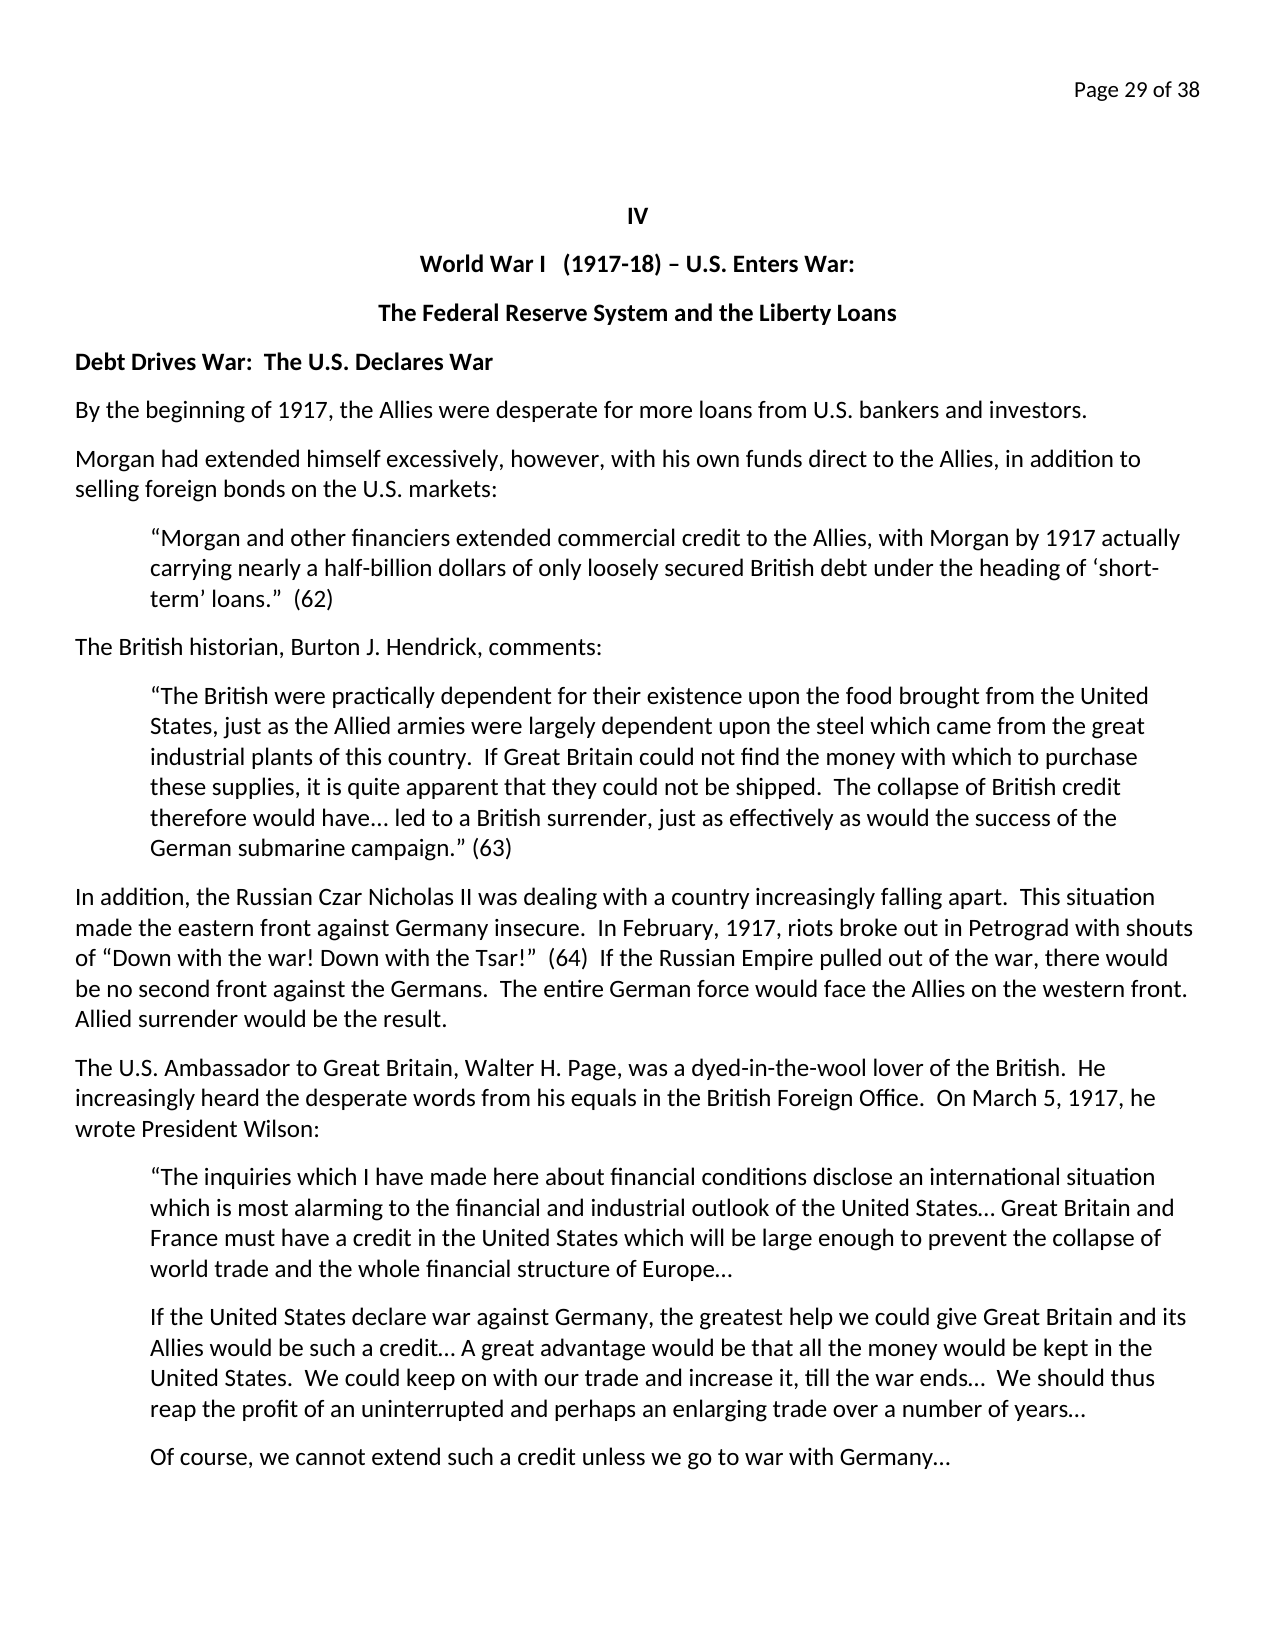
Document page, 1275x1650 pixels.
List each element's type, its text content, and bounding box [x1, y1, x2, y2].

text “Morgan and other financiers extended commercial credit to the Allies, with Morgan by 1917 actually carrying nearly a half-billion dollars of only loosely secured British debt under the heading of ‘short-term’ loans.” (62) [150, 522, 1200, 613]
text “The British were practically dependent for their existence upon the food brought from the United States, just as the Allied armies were largely dependent upon the steel which came from the great industrial plants of this country. If Great Britain could not find the money with which to purchase these supplies, it is quite apparent that they could not be shipped. The collapse of British credit therefore would have... led to a British surrender, just as effectively as would the success of the German submarine campaign.” (63) [150, 680, 1200, 863]
text By the beginning of 1917, the Allies were desperate for more loans from U.S. bankers and investors. [75, 394, 1200, 425]
text The Federal Reserve System and the Liberty Loans [75, 297, 1200, 328]
text If the United States declare war against Germany, the greatest help we could give Great Britain and its Allies would be such a credit… A great advantage would be that all the money would be kept in the United States. We could keep on with our trade and increase it, till the war ends… We should thus reap the profit of an uninterrupted and perhaps an enlarging trade over a number of years… [150, 1301, 1200, 1423]
text The British historian, Burton J. Hendrick, comments: [75, 631, 1200, 662]
text IV [75, 200, 1200, 231]
text World War I (1917-18) – U.S. Enters War: [75, 249, 1200, 279]
text Morgan had extended himself excessively, however, with his own funds direct to the Allies, in addition to selling foreign bonds on the U.S. markets: [75, 443, 1200, 504]
text “The inquiries which I have made here about financial conditions disclose an international situation which is most alarming to the financial and industrial outlook of the United States… Great Britain and France must have a credit in the United States which will be large enough to prevent the collapse of world trade and the whole financial structure of Europe… [150, 1161, 1200, 1283]
text Debt Drives War: The U.S. Declares War [75, 346, 1200, 376]
text In addition, the Russian Czar Nicholas II was dealing with a country increasingly falling apart. This situation made the eastern front against Germany insecure. In February, 1917, riots broke out in Petrograd with shouts of “Down with the war! Down with the Tsar!” (64) If the Russian Empire pulled out of the war, there would be no second front against the Germans. The entire German force would face the Allies on the western front. Allied surrender would be the result. [75, 881, 1200, 1034]
text The U.S. Ambassador to Great Britain, Walter H. Page, was a dyed-in-the-wool lover of the British. He increasingly heard the desperate words from his equals in the British Foreign Office. On March 5, 1917, he wrote President Wilson: [75, 1052, 1200, 1143]
text Of course, we cannot extend such a credit unless we go to war with Germany… [150, 1442, 1200, 1472]
